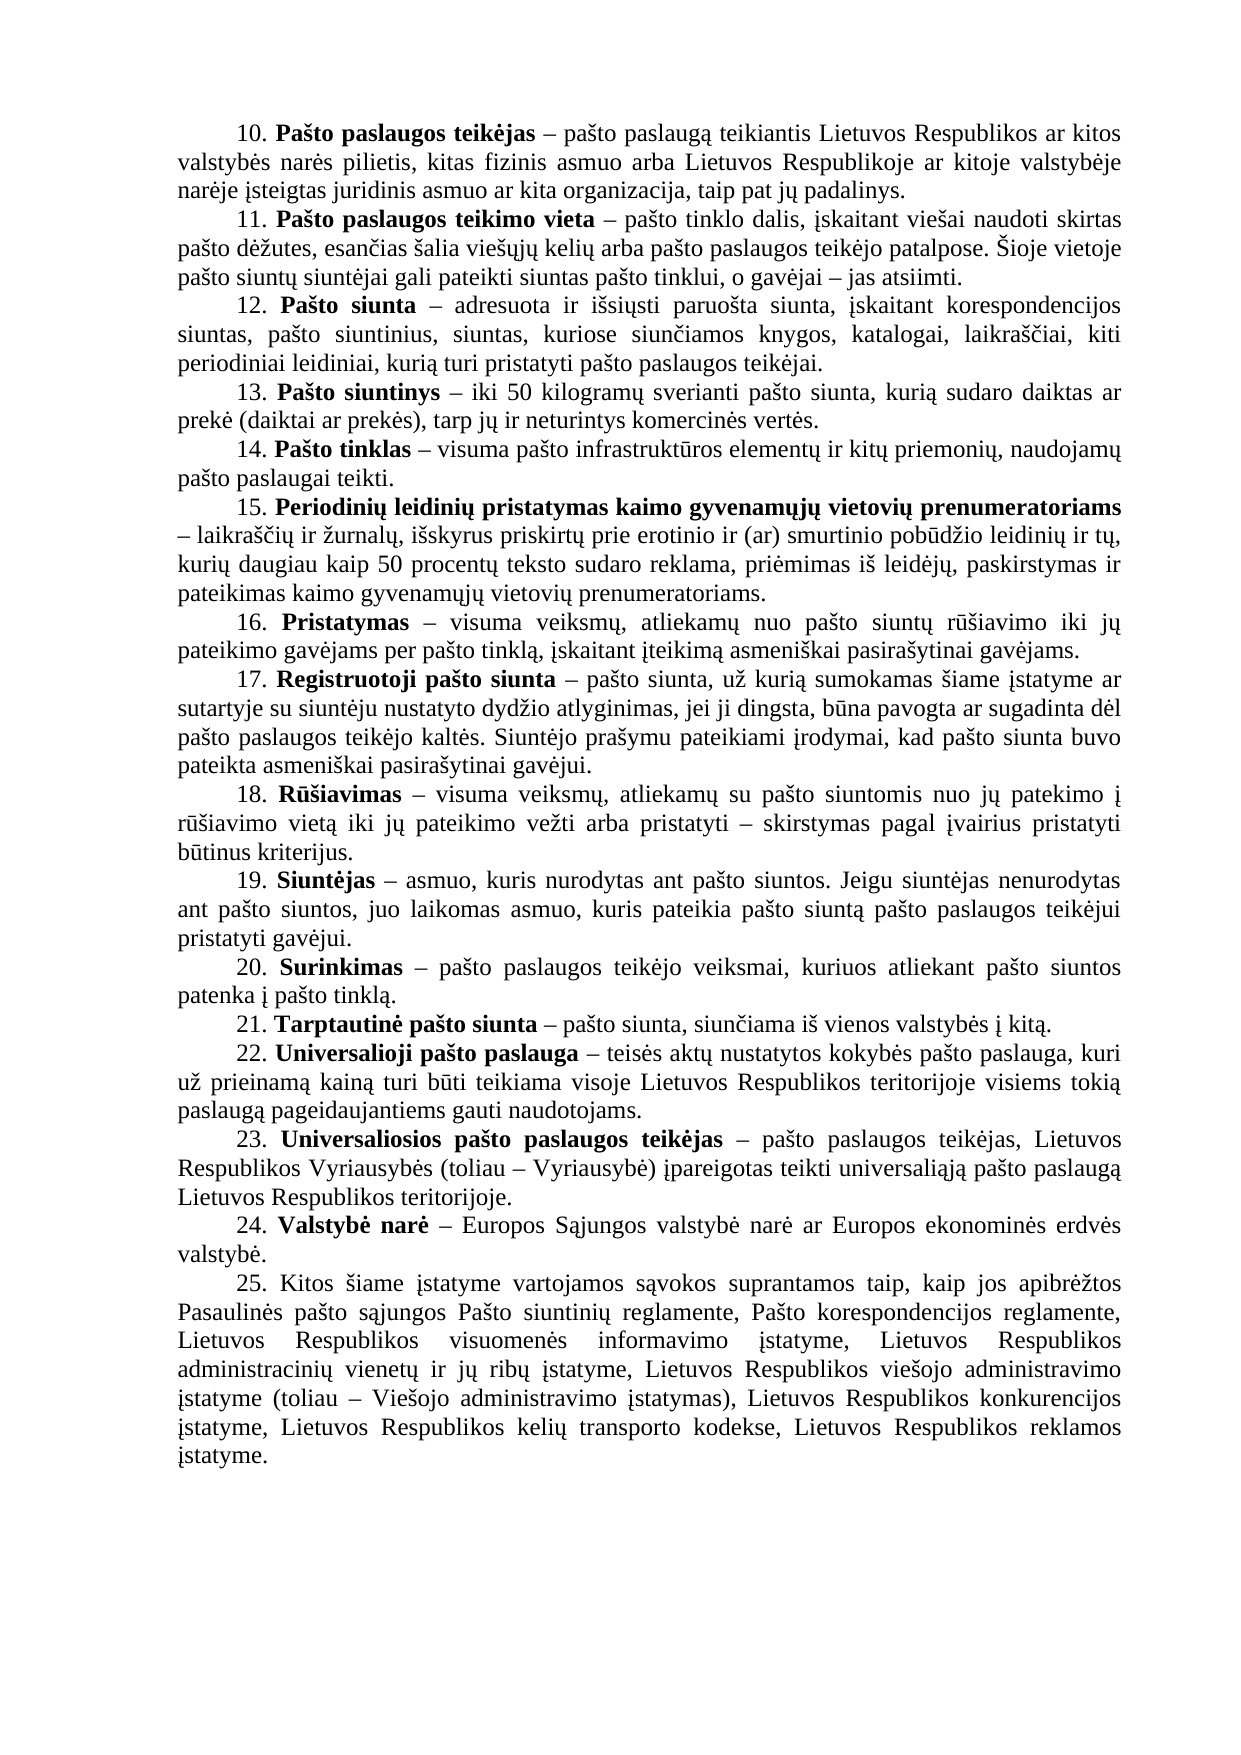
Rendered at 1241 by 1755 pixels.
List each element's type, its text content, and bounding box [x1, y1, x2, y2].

text 23. Universaliosios pašto paslaugos teikėjas – pašto paslaugos teikėjas, Lietuvos Respublikos Vyriausybės (toliau – Vyriausybė) įpareigotas teikti universaliąją pašto paslaugą Lietuvos Respublikos teritorijoje. [177, 1124, 1122, 1211]
text 21. Tarptautinė pašto siunta – pašto siunta, siunčiama iš vienos valstybės į kitą. [177, 1009, 1122, 1038]
text 16. Pristatymas – visuma veiksmų, atliekamų nuo pašto siuntų rūšiavimo iki jų pateikimo gavėjams per pašto tinklą, įskaitant įteikimą asmeniškai pasirašytinai gavėjams. [177, 607, 1122, 664]
text 14. Pašto tinklas – visuma pašto infrastruktūros elementų ir kitų priemonių, naudojamų pašto paslaugai teikti. [177, 434, 1122, 492]
text 25. Kitos šiame įstatyme vartojamos sąvokos suprantamos taip, kaip jos apibrėžtos Pasaulinės pašto sąjungos Pašto siuntinių reglamente, Pašto korespondencijos reglamente, Lietuvos Respublikos visuomenės informavimo įstatyme, Lietuvos Respublikos administracinių vienetų ir jų ribų įstatyme, Lietuvos Respublikos viešojo administravimo įstatyme (toliau – Viešojo administravimo įstatymas), Lietuvos Respublikos konkurencijos įstatyme, Lietuvos Respublikos kelių transporto kodekse, Lietuvos Respublikos reklamos įstatyme. [177, 1268, 1122, 1469]
text 11. Pašto paslaugos teikimo vieta – pašto tinklo dalis, įskaitant viešai naudoti skirtas pašto dėžutes, esančias šalia viešųjų kelių arba pašto paslaugos teikėjo patalpose. Šioje vietoje pašto siuntų siuntėjai gali pateikti siuntas pašto tinklui, o gavėjai – jas atsiimti. [177, 204, 1122, 291]
text 20. Surinkimas – pašto paslaugos teikėjo veiksmai, kuriuos atliekant pašto siuntos patenka į pašto tinklą. [177, 952, 1122, 1009]
text 10. Pašto paslaugos teikėjas – pašto paslaugą teikiantis Lietuvos Respublikos ar kitos valstybės narės pilietis, kitas fizinis asmuo arba Lietuvos Respublikoje ar kitoje valstybėje narėje įsteigtas juridinis asmuo ar kita organizacija, taip pat jų padalinys. [177, 118, 1122, 204]
text 12. Pašto siunta – adresuota ir išsiųsti paruošta siunta, įskaitant korespondencijos siuntas, pašto siuntinius, siuntas, kuriose siunčiamos knygos, katalogai, laikraščiai, kiti periodiniai leidiniai, kurią turi pristatyti pašto paslaugos teikėjai. [177, 291, 1122, 377]
text 24. Valstybė narė – Europos Sąjungos valstybė narė ar Europos ekonominės erdvės valstybė. [177, 1211, 1122, 1268]
text 18. Rūšiavimas – visuma veiksmų, atliekamų su pašto siuntomis nuo jų patekimo į rūšiavimo vietą iki jų pateikimo vežti arba pristatyti – skirstymas pagal įvairius pristatyti būtinus kriterijus. [177, 779, 1122, 866]
text 17. Registruotoji pašto siunta – pašto siunta, už kurią sumokamas šiame įstatyme ar sutartyje su siuntėju nustatyto dydžio atlyginimas, jei ji dingsta, būna pavogta ar sugadinta dėl pašto paslaugos teikėjo kaltės. Siuntėjo prašymu pateikiami įrodymai, kad pašto siunta buvo pateikta asmeniškai pasirašytinai gavėjui. [177, 664, 1122, 779]
text 15. Periodinių leidinių pristatymas kaimo gyvenamųjų vietovių prenumeratoriams – laikraščių ir žurnalų, išskyrus priskirtų prie erotinio ir (ar) smurtinio pobūdžio leidinių ir tų, kurių daugiau kaip 50 procentų teksto sudaro reklama, priėmimas iš leidėjų, paskirstymas ir pateikimas kaimo gyvenamųjų vietovių prenumeratoriams. [177, 492, 1122, 607]
text 13. Pašto siuntinys – iki 50 kilogramų sverianti pašto siunta, kurią sudaro daiktas ar prekė (daiktai ar prekės), tarp jų ir neturintys komercinės vertės. [177, 377, 1122, 434]
text 22. Universalioji pašto paslauga – teisės aktų nustatytos kokybės pašto paslauga, kuri už prieinamą kainą turi būti teikiama visoje Lietuvos Respublikos teritorijoje visiems tokią paslaugą pageidaujantiems gauti naudotojams. [177, 1038, 1122, 1124]
text 19. Siuntėjas – asmuo, kuris nurodytas ant pašto siuntos. Jeigu siuntėjas nenurodytas ant pašto siuntos, juo laikomas asmuo, kuris pateikia pašto siuntą pašto paslaugos teikėjui pristatyti gavėjui. [177, 866, 1122, 952]
